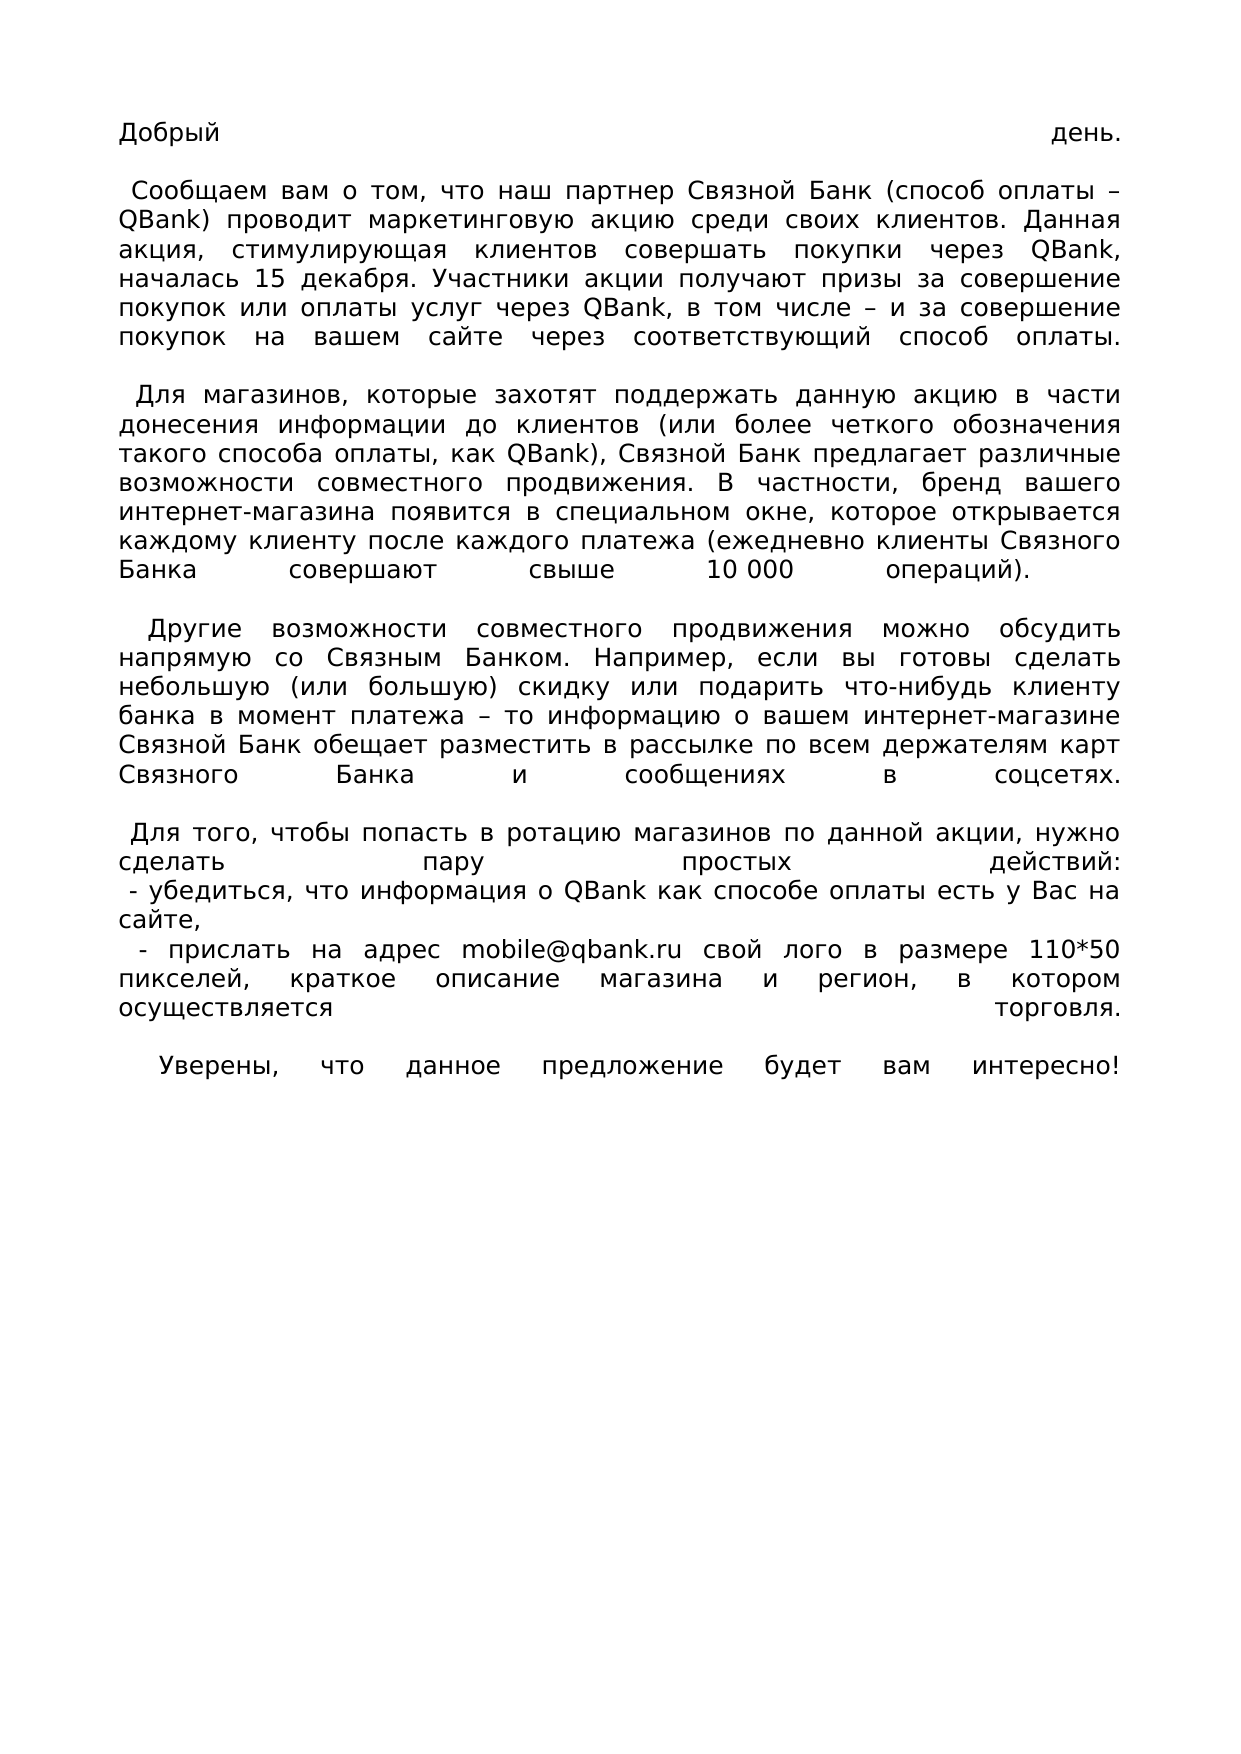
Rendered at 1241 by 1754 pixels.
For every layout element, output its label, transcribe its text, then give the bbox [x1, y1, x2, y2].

text Добрый день. Сообщаем вам о том, что наш партнер Связной Банк (способ оплаты – QBank) проводит маркетинговую акцию среди своих клиентов. Данная акция, стимулирующая клиентов совершать покупки через QBank, началась 15 декабря. Участники акции получают призы за совершение покупок или оплаты услуг через QBank, в том числе – и за совершение покупок на вашем сайте через соответствующий способ оплаты. Для магазинов, которые захотят поддержать данную акцию в части донесения информации до клиентов (или более четкого обозначения такого способа оплаты, как QBank), Связной Банк предлагает различные возможности совместного продвижения. В частности, бренд вашего интернет-магазина появится в специальном окне, которое открывается каждому клиенту после каждого платежа (ежедневно клиенты Связного Банка совершают свыше 10 000 операций). Другие возможности совместного продвижения можно обсудить напрямую со Связным Банком. Например, если вы готовы сделать небольшую (или большую) скидку или подарить что-нибудь клиенту банка в момент платежа – то информацию о вашем интернет-магазине Связной Банк обещает разместить в рассылке по всем держателям карт Связного Банка и сообщениях в соцсетях. Для того, чтобы попасть в ротацию магазинов по данной акции, нужно сделать пару простых действий: - убедиться, что информация о QBank как способе оплаты есть у Вас на сайте, - прислать на адрес mobile@qbank.ru свой лого в размере 110*50 пикселей, краткое описание магазина и регион, в котором осуществляется торговля. Уверены, что данное предложение будет вам интересно! [118, 118, 1122, 1110]
